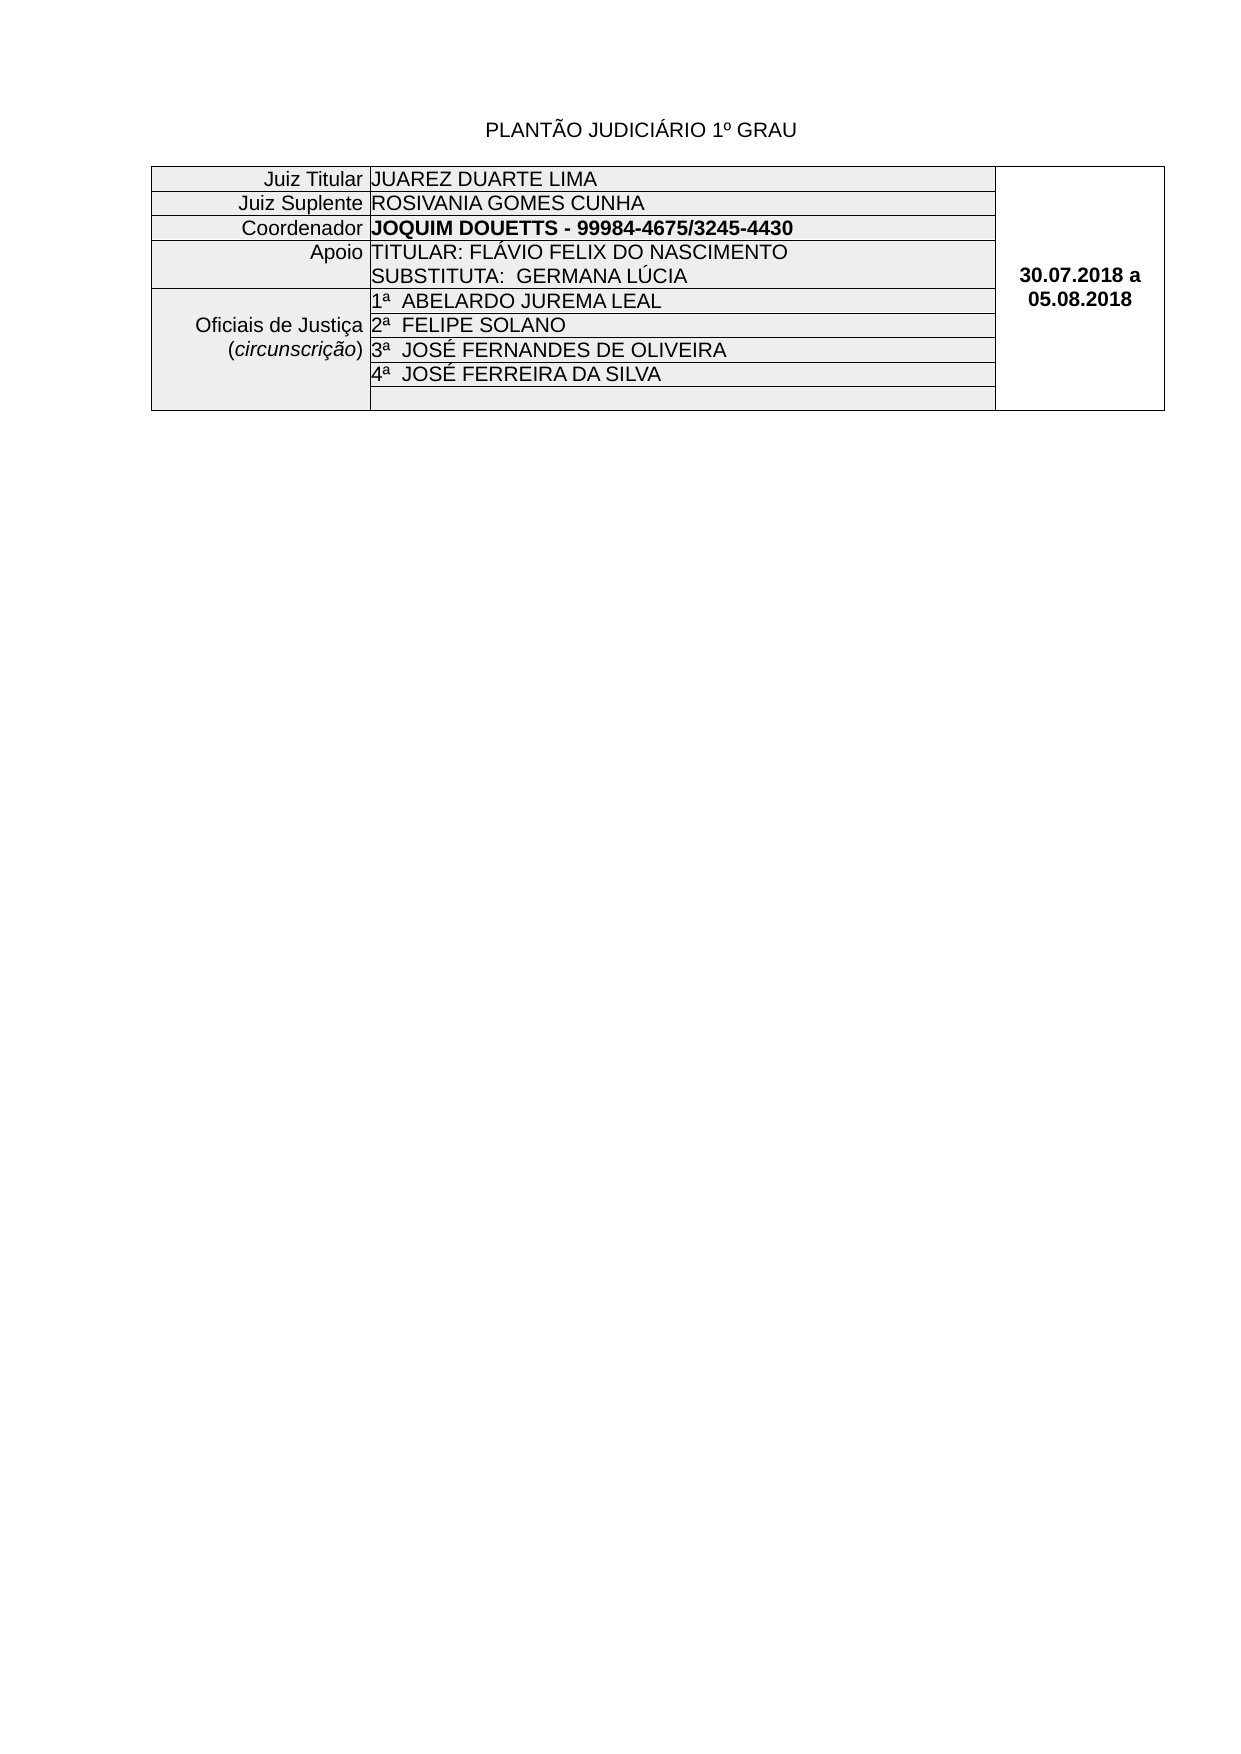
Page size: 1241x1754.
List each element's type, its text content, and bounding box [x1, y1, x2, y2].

table_cell JOQUIM DOUETTS - 99984-4675/3245-4430 [371, 216, 995, 239]
table_cell ROSIVANIA GOMES CUNHA [371, 192, 995, 215]
table_header Juiz Titular [152, 167, 370, 191]
table_cell TITULAR: FLÁVIO FELIX DO NASCIMENTO SUBSTITUTA: GERMANA LÚCIA [371, 241, 995, 288]
table_cell [371, 387, 995, 410]
table_cell 3ª JOSÉ FERNANDES DE OLIVEIRA [371, 338, 995, 361]
table_cell 1ª ABELARDO JUREMA LEAL [371, 289, 995, 312]
table_cell Oficiais de Justiça (circunscrição) [152, 289, 370, 410]
text PLANTÃO JUDICIÁRIO 1º GRAU [160, 118, 1122, 142]
table_header JUAREZ DUARTE LIMA [371, 167, 995, 191]
table_header 30.07.2018 a 05.08.2018 [996, 167, 1164, 410]
table_cell Apoio [152, 241, 370, 288]
table_cell Juiz Suplente [152, 192, 370, 215]
table_cell 2ª FELIPE SOLANO [371, 314, 995, 337]
table_cell Coordenador [152, 216, 370, 239]
table_cell 4ª JOSÉ FERREIRA DA SILVA [371, 363, 995, 386]
